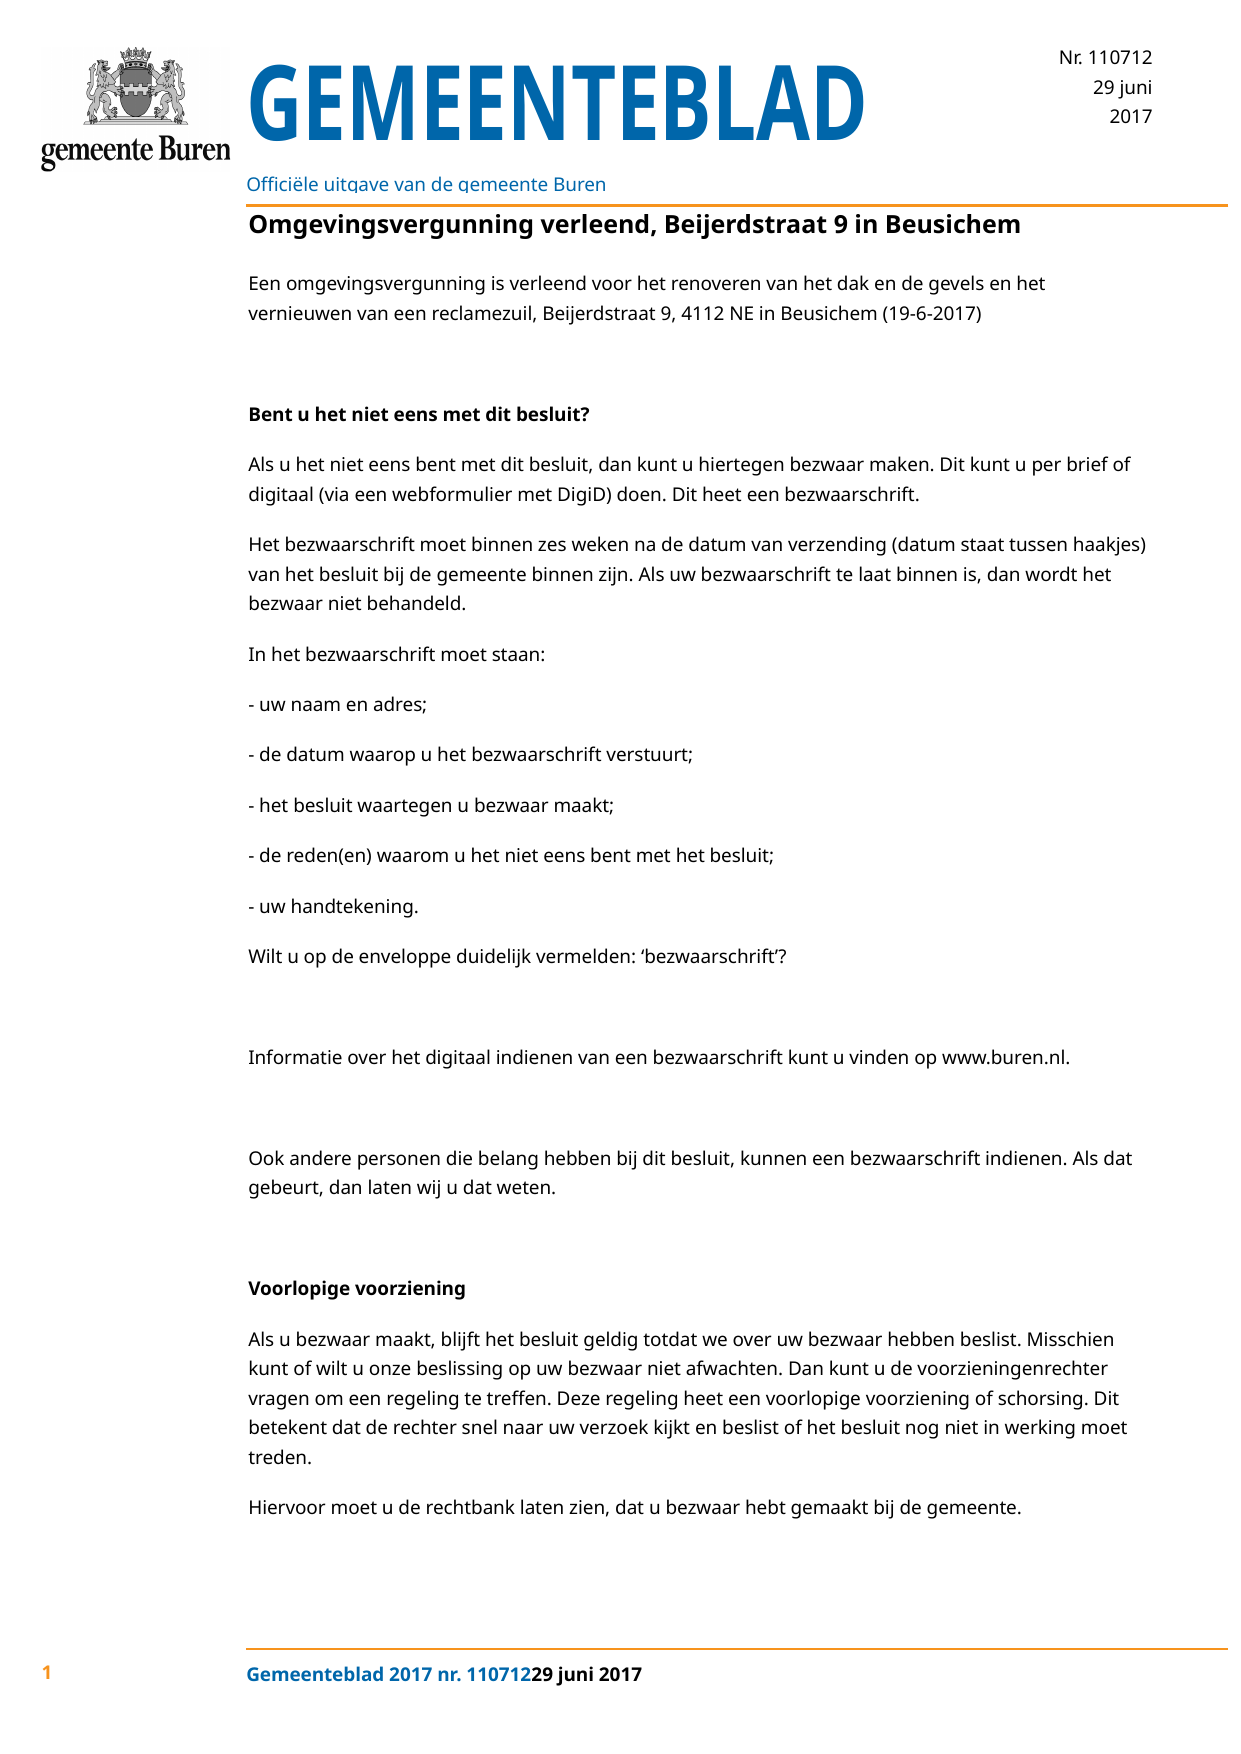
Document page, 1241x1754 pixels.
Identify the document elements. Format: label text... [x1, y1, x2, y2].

text - uw naam en adres; [248, 691, 1152, 717]
text Ook andere personen die belang hebben bij dit besluit, kunnen een bezwaarschrift indienen. Als dat gebeurt, dan laten wij u dat weten. [248, 1145, 1152, 1200]
text Het bezwaarschrift moet binnen zes weken na de datum van verzending (datum staat tussen haakjes) van het besluit bij de gemeente binnen zijn. Als uw bezwaarschrift te laat binnen is, dan wordt het bezwaar niet behandeld. [248, 531, 1152, 616]
text Als u het niet eens bent met dit besluit, dan kunt u hiertegen bezwaar maken. Dit kunt u per brief of digitaal (via een webformulier met DigiD) doen. Dit heet een bezwaarschrift. [248, 451, 1152, 506]
text Een omgevingsvergunning is verleend voor het renoveren van het dak en de gevels en het vernieuwen van een reclamezuil, Beijerdstraat 9, 4112 NE in Beusichem (19-6-2017) [248, 270, 1152, 326]
text - uw handtekening. [248, 893, 1152, 918]
text Wilt u op de enveloppe duidelijk vermelden: ‘bezwaarschrift’? [248, 943, 1152, 969]
text - het besluit waartegen u bezwaar maakt; [248, 792, 1152, 818]
text - de reden(en) waarom u het niet eens bent met het besluit; [248, 842, 1152, 868]
text In het bezwaarschrift moet staan: [248, 641, 1152, 666]
text - de datum waarop u het bezwaarschrift verstuurt; [248, 742, 1152, 767]
text Omgevingsvergunning verleend, Beijerdstraat 9 in Beusichem [248, 207, 1152, 241]
text Bent u het niet eens met dit besluit? [248, 401, 1152, 426]
text Informatie over het digitaal indienen van een bezwaarschrift kunt u vinden op www.buren.nl. [248, 1044, 1152, 1070]
text Voorlopige voorziening [248, 1275, 1152, 1301]
text Hiervoor moet u de rechtbank laten zien, dat u bezwaar hebt gemaakt bij de gemeente. [248, 1494, 1152, 1520]
picture [41, 47, 231, 172]
text Als u bezwaar maakt, blijft het besluit geldig totdat we over uw bezwaar hebben beslist. Misschien kunt of wilt u onze beslissing op uw bezwaar niet afwachten. Dan kunt u de voorzieningenrechter vragen om een regeling te treffen. Deze regeling heet een voorlopige voorziening of schorsing. Dit betekent dat de rechter snel naar uw verzoek kijkt en beslist of het besluit nog niet in werking moet treden. [248, 1326, 1152, 1470]
